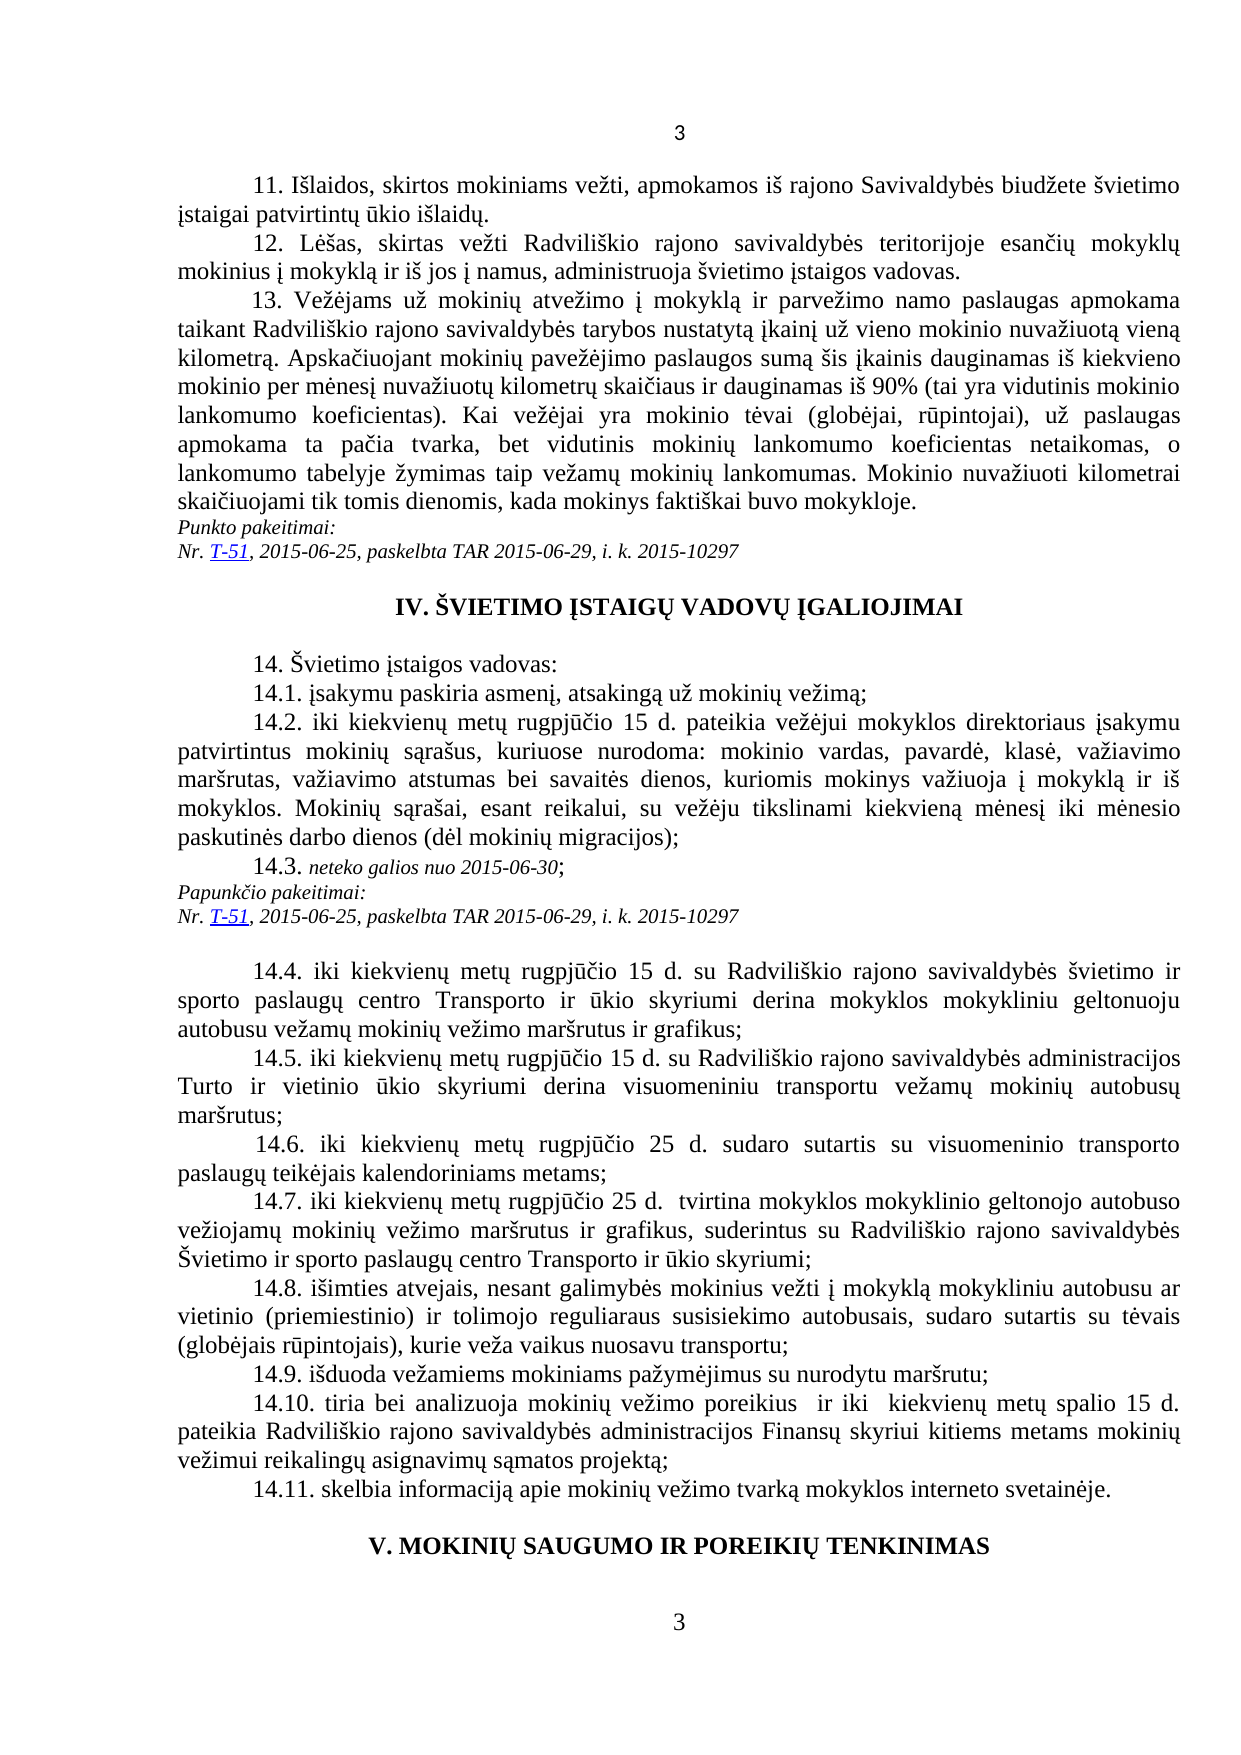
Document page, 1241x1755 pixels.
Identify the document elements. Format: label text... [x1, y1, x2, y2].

text 14.11. skelbia informaciją apie mokinių vežimo tvarką mokyklos interneto svetainėje. [177, 1474, 1181, 1503]
text 11. Išlaidos, skirtos mokiniams vežti, apmokamos iš rajono Savivaldybės biudžete švietimo įstaigai patvirtintų ūkio išlaidų. [177, 170, 1181, 228]
text 14.1. įsakymu paskiria asmenį, atsakingą už mokinių vežimą; [177, 678, 1181, 707]
text 14.10. tiria bei analizuoja mokinių vežimo poreikius ir iki kiekvienų metų spalio 15 d. pateikia Radviliškio rajono savivaldybės administracijos Finansų skyriui kitiems metams mokinių vežimui reikalingų asignavimų sąmatos projektą; [177, 1388, 1181, 1474]
text 14.8. išimties atvejais, nesant galimybės mokinius vežti į mokyklą mokykliniu autobusu ar vietinio (priemiestinio) ir tolimojo reguliaraus susisiekimo autobusais, sudaro sutartis su tėvais (globėjais rūpintojais), kurie veža vaikus nuosavu transportu; [177, 1273, 1181, 1359]
text Punkto pakeitimai: [177, 515, 1181, 539]
text Nr. T-51, 2015-06-25, paskelbta TAR 2015-06-29, i. k. 2015-10297 [177, 539, 1181, 563]
text 14. Švietimo įstaigos vadovas: [177, 649, 1181, 678]
text Nr. T-51, 2015-06-25, paskelbta TAR 2015-06-29, i. k. 2015-10297 [177, 904, 1181, 928]
text 12. Lėšas, skirtas vežti Radviliškio rajono savivaldybės teritorijoje esančių mokyklų mokinius į mokyklą ir iš jos į namus, administruoja švietimo įstaigos vadovas. [177, 228, 1181, 285]
text 14.2. iki kiekvienų metų rugpjūčio 15 d. pateikia vežėjui mokyklos direktoriaus įsakymu patvirtintus mokinių sąrašus, kuriuose nurodoma: mokinio vardas, pavardė, klasė, važiavimo maršrutas, važiavimo atstumas bei savaitės dienos, kuriomis mokinys važiuoja į mokyklą ir iš mokyklos. Mokinių sąrašai, esant reikalui, su vežėju tikslinami kiekvieną mėnesį iki mėnesio paskutinės darbo dienos (dėl mokinių migracijos); [177, 707, 1181, 851]
text Papunkčio pakeitimai: [177, 879, 1181, 904]
text 14.4. iki kiekvienų metų rugpjūčio 15 d. su Radviliškio rajono savivaldybės švietimo ir sporto paslaugų centro Transporto ir ūkio skyriumi derina mokyklos mokykliniu geltonuoju autobusu vežamų mokinių vežimo maršrutus ir grafikus; [177, 956, 1181, 1043]
text V. MOKINIŲ SAUGUMO IR POREIKIŲ TENKINIMAS [177, 1531, 1181, 1560]
text 14.6. iki kiekvienų metų rugpjūčio 25 d. sudaro sutartis su visuomeninio transporto paslaugų teikėjais kalendoriniams metams; [177, 1129, 1181, 1186]
text 13. Vežėjams už mokinių atvežimo į mokyklą ir parvežimo namo paslaugas apmokama taikant Radviliškio rajono savivaldybės tarybos nustatytą įkainį už vieno mokinio nuvažiuotą vieną kilometrą. Apskačiuojant mokinių pavežėjimo paslaugos sumą šis įkainis dauginamas iš kiekvieno mokinio per mėnesį nuvažiuotų kilometrų skaičiaus ir dauginamas iš 90% (tai yra vidutinis mokinio lankomumo koeficientas). Kai vežėjai yra mokinio tėvai (globėjai, rūpintojai), už paslaugas apmokama ta pačia tvarka, bet vidutinis mokinių lankomumo koeficientas netaikomas, o lankomumo tabelyje žymimas taip vežamų mokinių lankomumas. Mokinio nuvažiuoti kilometrai skaičiuojami tik tomis dienomis, kada mokinys faktiškai buvo mokykloje. [177, 285, 1181, 515]
text IV. ŠVIETIMO ĮSTAIGŲ VADOVŲ ĮGALIOJIMAI [177, 592, 1181, 621]
text 14.9. išduoda vežamiems mokiniams pažymėjimus su nurodytu maršrutu; [177, 1359, 1181, 1388]
text 14.5. iki kiekvienų metų rugpjūčio 15 d. su Radviliškio rajono savivaldybės administracijos Turto ir vietinio ūkio skyriumi derina visuomeniniu transportu vežamų mokinių autobusų maršrutus; [177, 1043, 1181, 1129]
text 14.3. neteko galios nuo 2015-06-30; [177, 851, 1181, 879]
text 14.7. iki kiekvienų metų rugpjūčio 25 d. tvirtina mokyklos mokyklinio geltonojo autobuso vežiojamų mokinių vežimo maršrutus ir grafikus, suderintus su Radviliškio rajono savivaldybės Švietimo ir sporto paslaugų centro Transporto ir ūkio skyriumi; [177, 1186, 1181, 1273]
